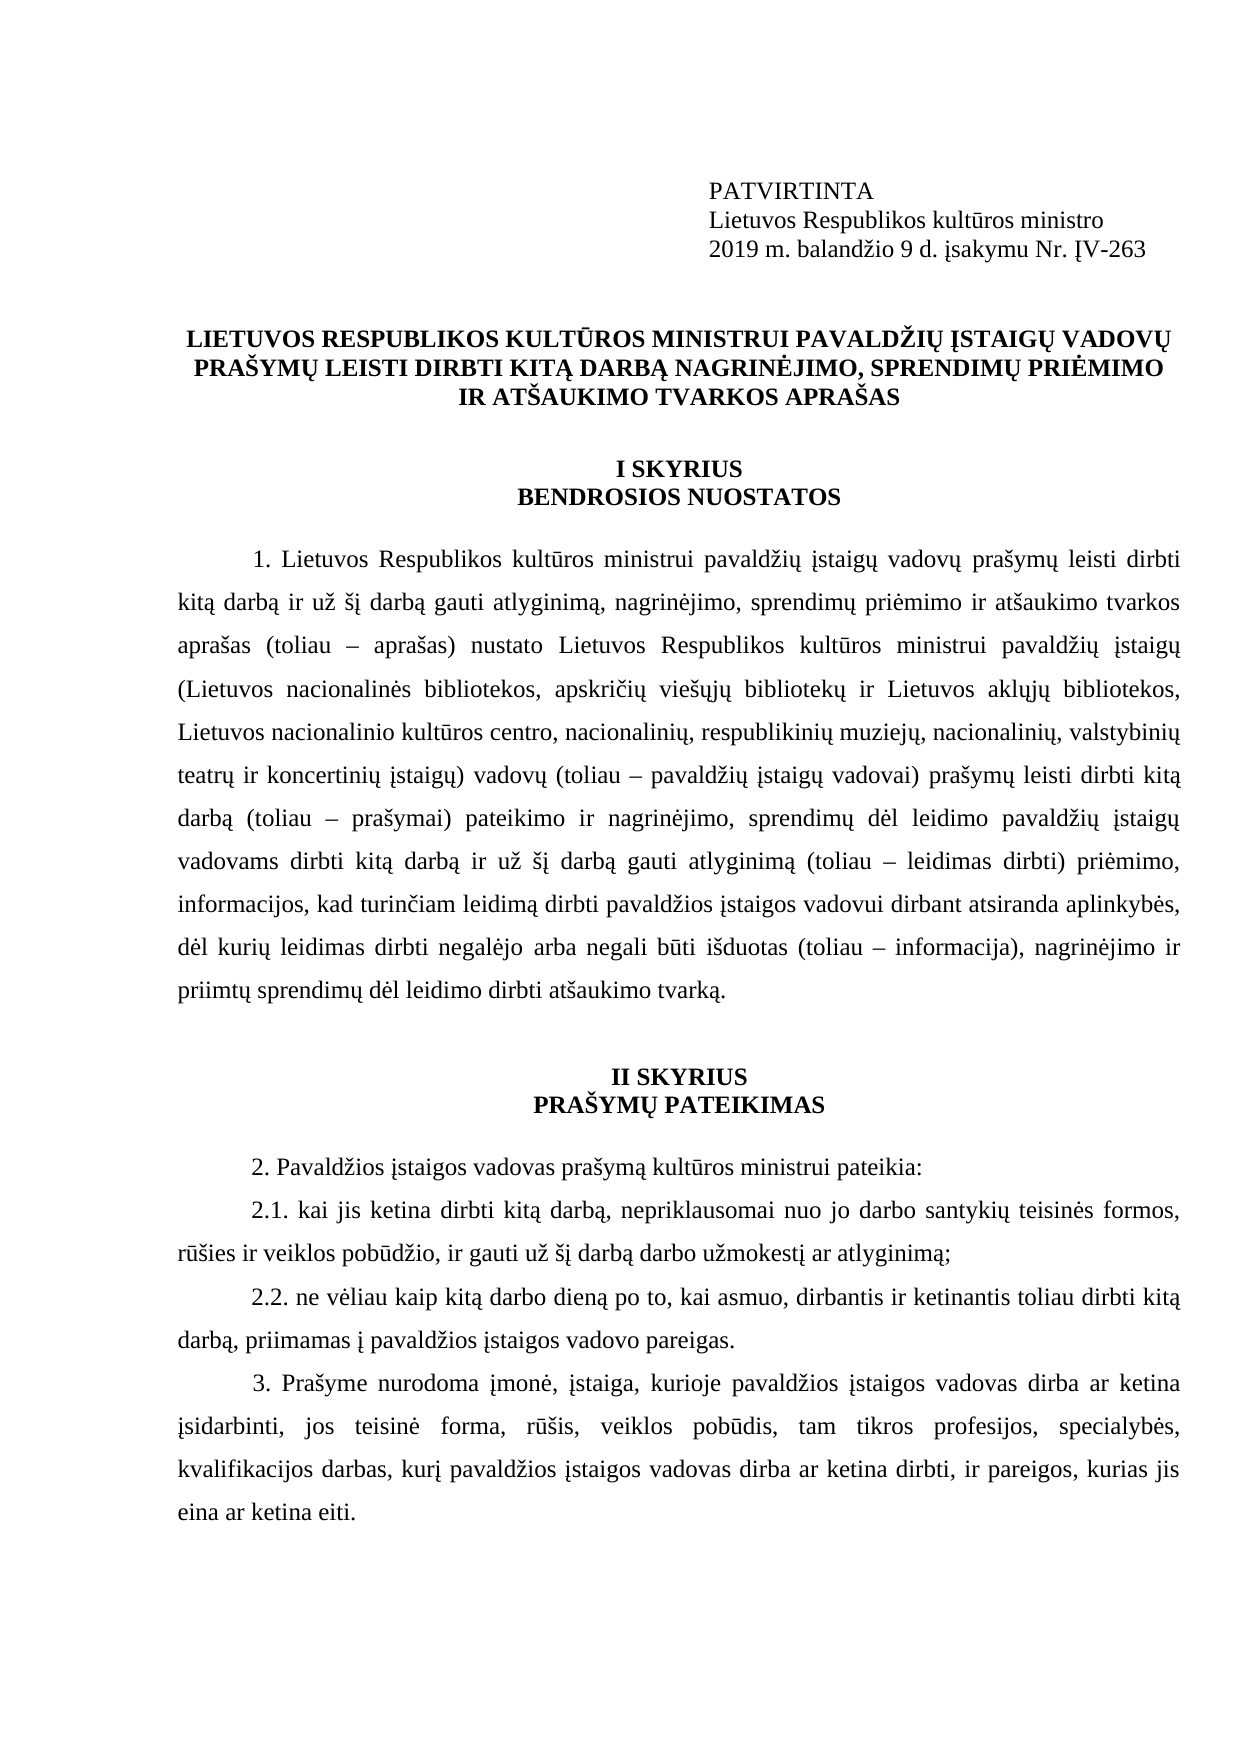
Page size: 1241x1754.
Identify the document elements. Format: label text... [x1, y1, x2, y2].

text 2019 m. balandžio 9 d. įsakymu Nr. ĮV-263 [709, 234, 1181, 263]
text 2. Pavaldžios įstaigos vadovas prašymą kultūros ministrui pateikia: [177, 1152, 1181, 1181]
text 3. Prašyme nurodoma įmonė, įstaiga, kurioje pavaldžios įstaigos vadovas dirba ar ketina įsidarbinti, jos teisinė forma, rūšis, veiklos pobūdis, tam tikros profesijos, specialybės, kvalifikacijos darbas, kurį pavaldžios įstaigos vadovas dirba ar ketina dirbti, ir pareigos, kurias jis eina ar ketina eiti. [177, 1368, 1181, 1526]
text 1. Lietuvos Respublikos kultūros ministrui pavaldžių įstaigų vadovų prašymų leisti dirbti kitą darbą ir už šį darbą gauti atlyginimą, nagrinėjimo, sprendimų priėmimo ir atšaukimo tvarkos aprašas (toliau – aprašas) nustato Lietuvos Respublikos kultūros ministrui pavaldžių įstaigų (Lietuvos nacionalinės bibliotekos, apskričių viešųjų bibliotekų ir Lietuvos aklųjų bibliotekos, Lietuvos nacionalinio kultūros centro, nacionalinių, respublikinių muziejų, nacionalinių, valstybinių teatrų ir koncertinių įstaigų) vadovų (toliau – pavaldžių įstaigų vadovai) prašymų leisti dirbti kitą darbą (toliau – prašymai) pateikimo ir nagrinėjimo, sprendimų dėl leidimo pavaldžių įstaigų vadovams dirbti kitą darbą ir už šį darbą gauti atlyginimą (toliau – leidimas dirbti) priėmimo, informacijos, kad turinčiam leidimą dirbti pavaldžios įstaigos vadovui dirbant atsiranda aplinkybės, dėl kurių leidimas dirbti negalėjo arba negali būti išduotas (toliau – informacija), nagrinėjimo ir priimtų sprendimų dėl leidimo dirbti atšaukimo tvarką. [177, 544, 1181, 1004]
text 2.2. ne vėliau kaip kitą darbo dieną po to, kai asmuo, dirbantis ir ketinantis toliau dirbti kitą darbą, priimamas į pavaldžios įstaigos vadovo pareigas. [177, 1282, 1181, 1353]
text 2.1. kai jis ketina dirbti kitą darbą, nepriklausomai nuo jo darbo santykių teisinės formos, rūšies ir veiklos pobūdžio, ir gauti už šį darbą darbo užmokestį ar atlyginimą; [177, 1195, 1181, 1267]
text Lietuvos Respublikos kultūros ministro [709, 205, 1181, 234]
text LIETUVOS RESPUBLIKOS KULTŪROS MINISTRUI PAVALDŽIŲ ĮSTAIGŲ VADOVŲ prašymų leisti dirbti kitą darbą nagrinėjimo, sprendimų priėmimo ir atšaukimo TVARKOS APRAŠAS [177, 324, 1181, 411]
text II SKYRIUS [177, 1062, 1181, 1091]
text PRAŠYMŲ PATEIKIMAS [177, 1091, 1181, 1119]
text I SKYRIUS [177, 454, 1181, 482]
text PATVIRTINTA [709, 176, 1181, 205]
text BENDROSIOS NUOSTATOS [177, 482, 1181, 511]
